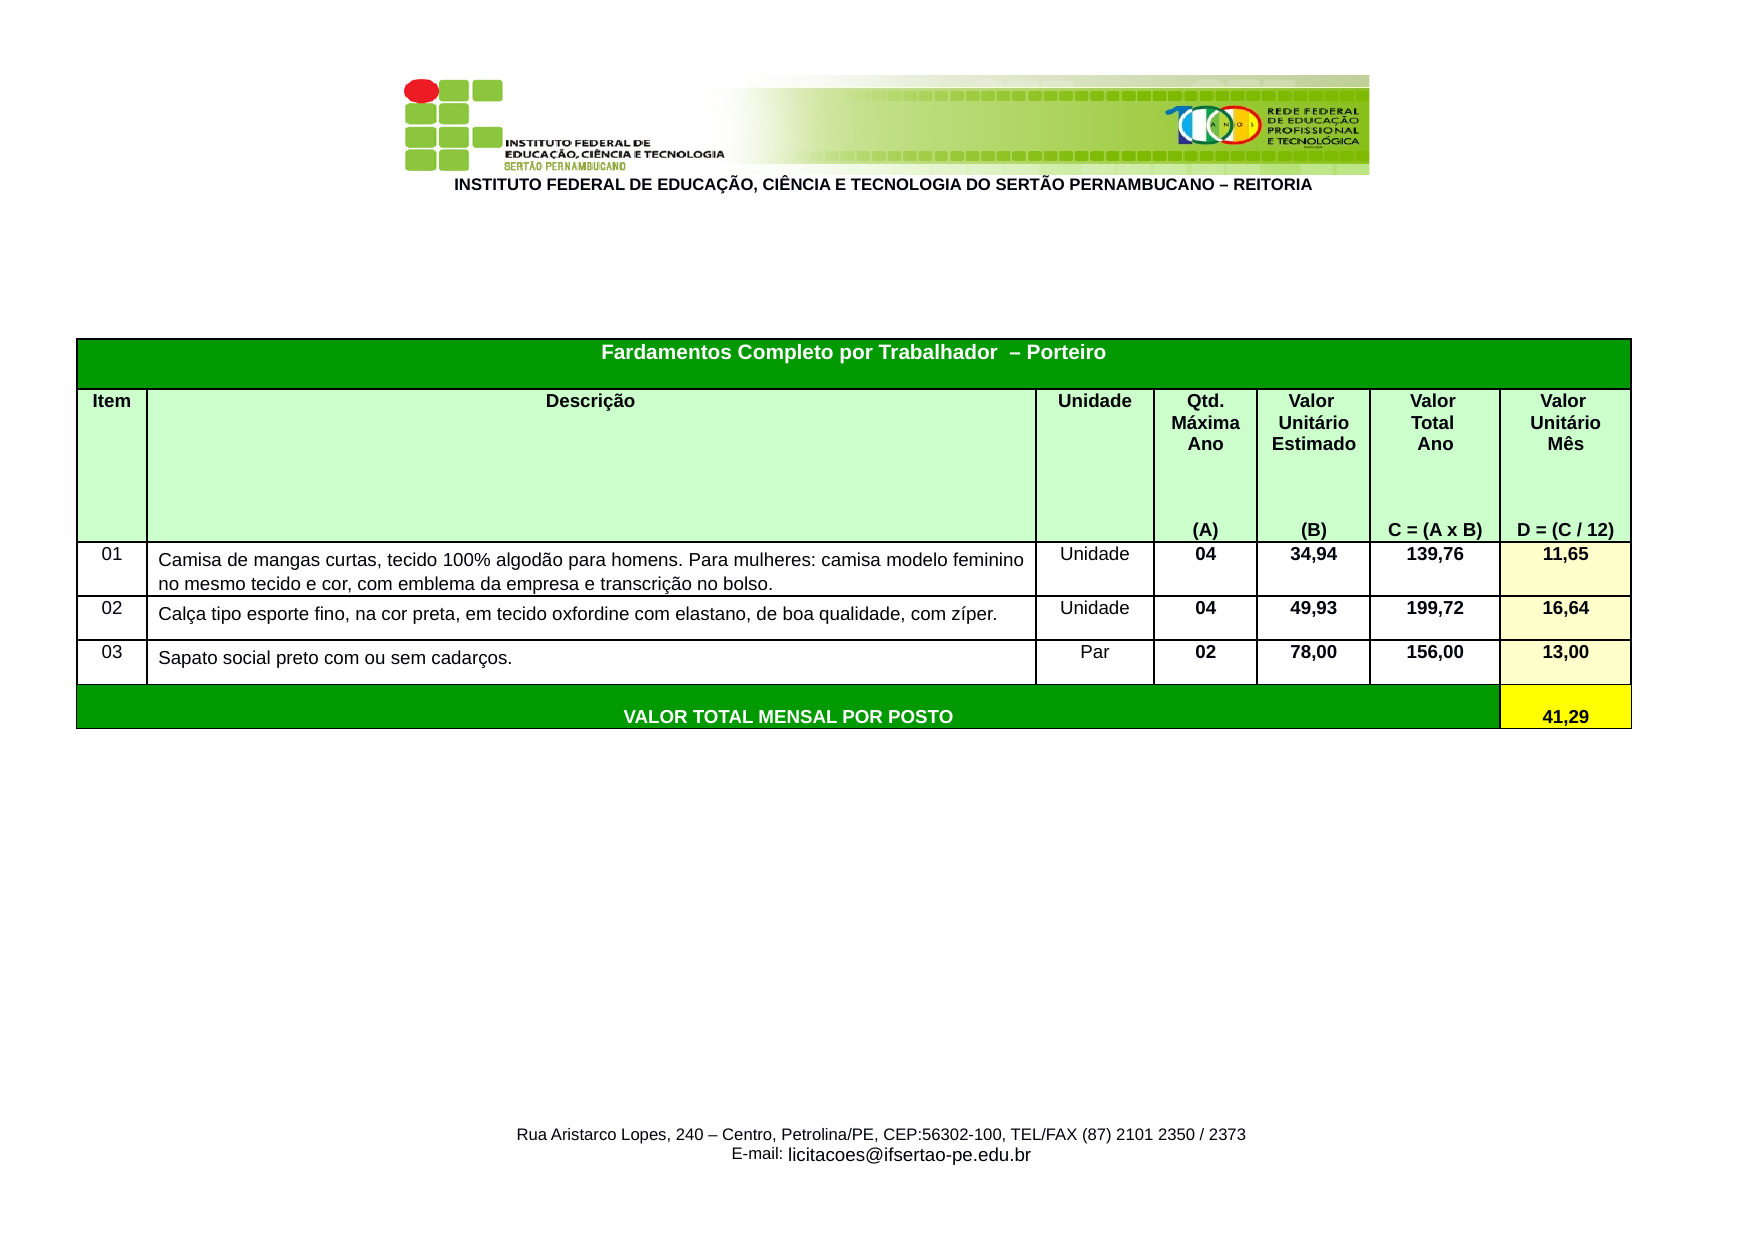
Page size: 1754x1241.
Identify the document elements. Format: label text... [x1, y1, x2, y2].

table_cell 139,76 [1371, 543, 1499, 595]
table_cell Valor Unitário Estimado (B) [1258, 390, 1369, 541]
table_cell 41,29 [1501, 685, 1631, 728]
table_cell 04 [1155, 597, 1256, 639]
table_cell Item [78, 390, 146, 541]
table_cell Unidade [1037, 390, 1153, 541]
table_cell Camisa de mangas curtas, tecido 100% algodão para homens. Para mulheres: camisa modelo feminino no mesmo tecido e cor, com emblema da empresa e transcrição no bolso. [148, 543, 1035, 595]
table_cell Descrição [148, 390, 1035, 541]
table_cell 78,00 [1258, 641, 1369, 684]
table_cell 34,94 [1258, 543, 1369, 595]
table_cell VALOR TOTAL MENSAL POR POSTO [77, 685, 1499, 728]
table_cell Valor Total Ano C = (A x B) [1371, 390, 1499, 541]
table_cell 02 [1155, 641, 1256, 684]
table_cell 02 [78, 597, 146, 639]
table_cell 01 [78, 543, 146, 595]
table_cell 156,00 [1371, 641, 1499, 684]
table_cell 49,93 [1258, 597, 1369, 639]
table_cell 16,64 [1501, 597, 1630, 639]
table_cell Unidade [1037, 597, 1153, 639]
table_cell Sapato social preto com ou sem cadarços. [148, 641, 1035, 684]
table_cell 13,00 [1501, 641, 1630, 684]
table_cell Par [1037, 641, 1153, 684]
table_cell 03 [78, 641, 146, 684]
table_cell 04 [1155, 543, 1256, 595]
table_cell 11,65 [1501, 543, 1630, 595]
table_cell Valor Unitário Mês D = (C / 12) [1501, 390, 1630, 541]
table_header Fardamentos Completo por Trabalhador – Porteiro [78, 340, 1630, 388]
table_cell Calça tipo esporte fino, na cor preta, em tecido oxfordine com elastano, de boa qualidade, com zíper. [148, 597, 1035, 639]
table_cell Qtd. Máxima Ano (A) [1155, 390, 1256, 541]
picture [393, 75, 1370, 175]
table_cell Unidade [1037, 543, 1153, 595]
table_cell 199,72 [1371, 597, 1499, 639]
